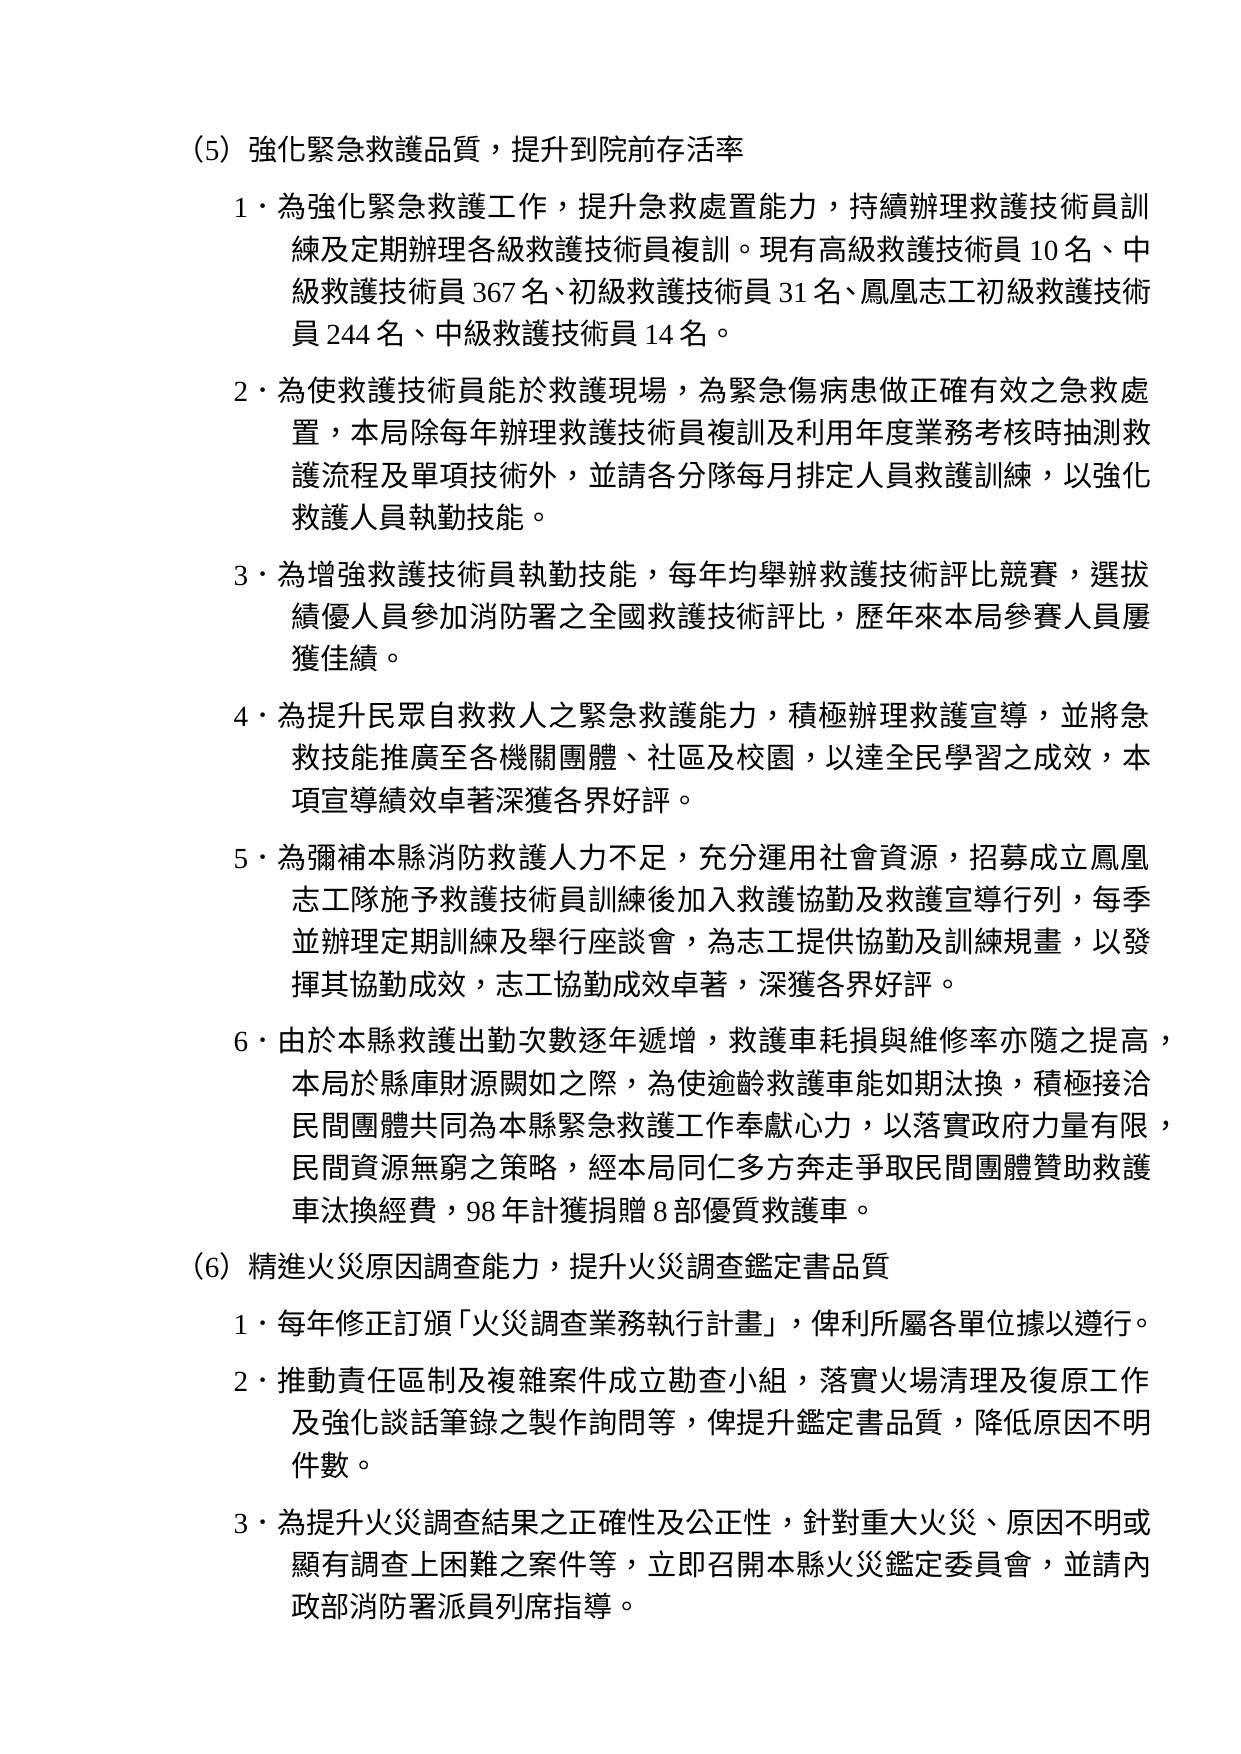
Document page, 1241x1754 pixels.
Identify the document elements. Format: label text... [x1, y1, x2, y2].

list 為彌補本縣消防救護人力不足，充分運用社會資源，招募成立鳳凰志工隊施予救護技術員訓練後加入救護協勤及救護宣導行列，每季並辦理定期訓練及舉行座談會，為志工提供協勤及訓練規畫，以發揮其協勤成效，志工協勤成效卓著，深獲各界好評。 [233, 834, 1152, 1003]
list 為增強救護技術員執勤技能，每年均舉辦救護技術評比競賽，選拔績優人員參加消防署之全國救護技術評比，歷年來本局參賽人員屢獲佳績。 [233, 551, 1152, 678]
list 推動責任區制及複雜案件成立勘查小組，落實火場清理及復原工作及強化談話筆錄之製作詢問等，俾提升鑑定書品質，降低原因不明件數。 [233, 1358, 1152, 1485]
list 由於本縣救護出勤次數逐年遞增，救護車耗損與維修率亦隨之提高，本局於縣庫財源闕如之際，為使逾齡救護車能如期汰換，積極接洽民間團體共同為本縣緊急救護工作奉獻心力，以落實政府力量有限，民間資源無窮之策略，經本局同仁多方奔走爭取民間團體贊助救護車汰換經費，98年計獲捐贈8部優質救護車。 [233, 1018, 1152, 1229]
list 為提升民眾自救救人之緊急救護能力，積極辦理救護宣導，並將急救技能推廣至各機關團體、社區及校園，以達全民學習之成效，本項宣導績效卓著深獲各界好評。 [233, 693, 1152, 820]
list 精進火災原因調查能力，提升火災調查鑑定書品質 [175, 1244, 1152, 1286]
list 為使救護技術員能於救護現場，為緊急傷病患做正確有效之急救處置，本局除每年辦理救護技術員複訓及利用年度業務考核時抽測救護流程及單項技術外，並請各分隊每月排定人員救護訓練，以強化救護人員執勤技能。 [233, 368, 1152, 537]
list 為提升火災調查結果之正確性及公正性，針對重大火災、原因不明或顯有調查上困難之案件等，立即召開本縣火災鑑定委員會，並請內政部消防署派員列席指導。 [233, 1499, 1152, 1626]
list 為強化緊急救護工作，提升急救處置能力，持續辦理救護技術員訓練及定期辦理各級救護技術員複訓。現有高級救護技術員10名、中級救護技術員367名、初級救護技術員31名、鳳凰志工初級救護技術員244名、中級救護技術員14名。 [233, 184, 1152, 353]
list 強化緊急救護品質，提升到院前存活率 [175, 127, 1152, 169]
list 每年修正訂頒「火災調查業務執行計畫」，俾利所屬各單位據以遵行。 [233, 1301, 1152, 1343]
